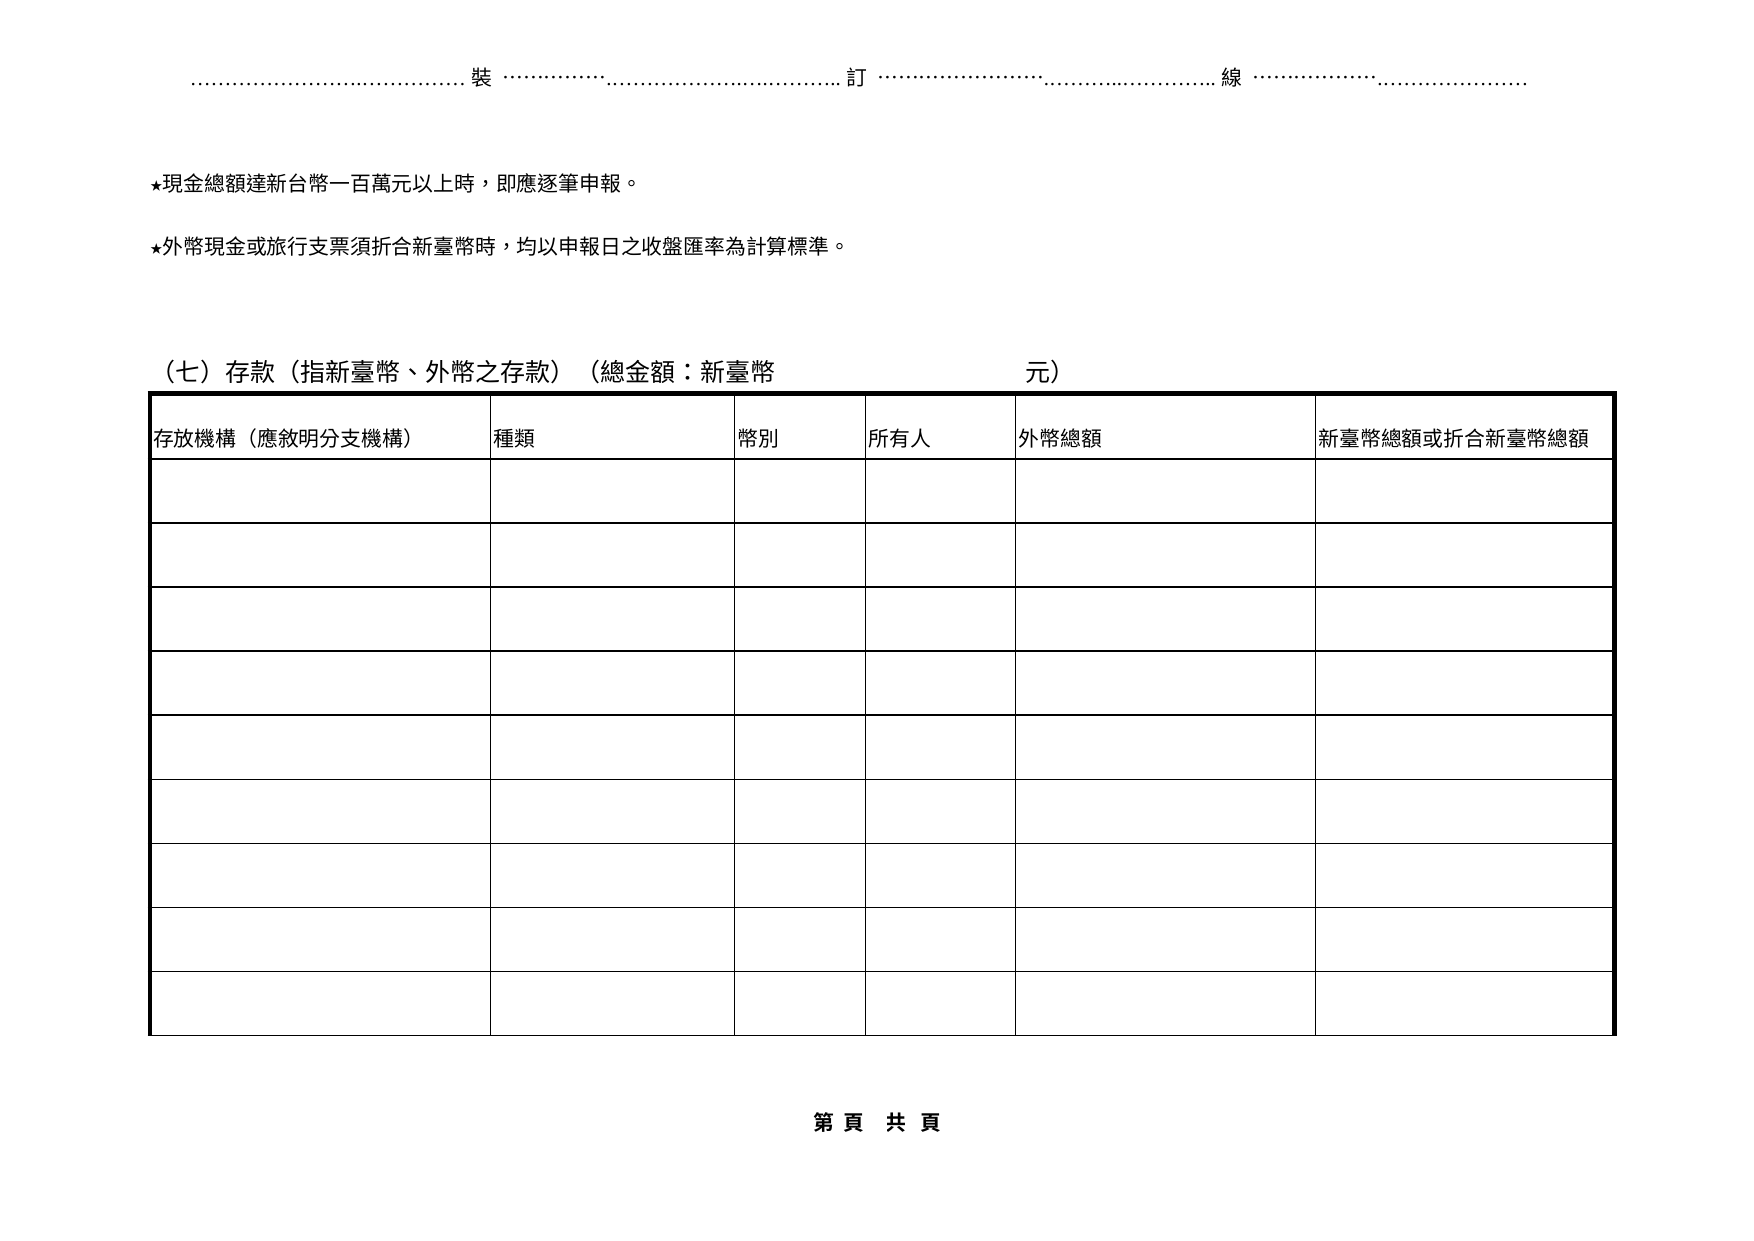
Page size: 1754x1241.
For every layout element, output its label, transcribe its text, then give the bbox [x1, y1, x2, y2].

table_cell [152, 652, 490, 714]
table_cell [1316, 588, 1612, 650]
table_cell [1016, 716, 1315, 778]
table_cell [866, 460, 1015, 522]
table_cell [735, 908, 865, 971]
table_cell [1316, 524, 1612, 586]
table_cell [866, 588, 1015, 650]
table_cell [152, 844, 490, 907]
table_header 所有人 [866, 396, 1015, 458]
table_cell [1016, 908, 1315, 971]
table_cell [491, 524, 734, 586]
table_cell [152, 460, 490, 522]
table_cell [1016, 524, 1315, 586]
table_cell [152, 588, 490, 650]
table_cell [491, 588, 734, 650]
table_cell [1316, 844, 1612, 907]
table_header 新臺幣總額或折合新臺幣總額 [1316, 396, 1612, 458]
text ★現金總額達新台幣一百萬元以上時，即應逐筆申報。 [150, 141, 1604, 203]
table_cell [735, 460, 865, 522]
table_cell [735, 652, 865, 714]
table_header 幣別 [735, 396, 865, 458]
table_cell [1316, 780, 1612, 842]
table_cell [735, 524, 865, 586]
table_cell [735, 780, 865, 842]
table_cell [866, 844, 1015, 907]
table_cell [152, 716, 490, 778]
table_cell [866, 780, 1015, 842]
table_cell [1316, 460, 1612, 522]
table_cell [735, 844, 865, 907]
table_cell [866, 972, 1015, 1035]
table_cell [491, 780, 734, 842]
table_cell [491, 652, 734, 714]
table_cell [1016, 972, 1315, 1035]
table_cell [152, 908, 490, 971]
table_cell [491, 716, 734, 778]
table_cell [1016, 652, 1315, 714]
table_cell [866, 908, 1015, 971]
table_cell [866, 716, 1015, 778]
table_cell [1316, 716, 1612, 778]
table_cell [866, 524, 1015, 586]
table_cell [152, 524, 490, 586]
table_cell [866, 652, 1015, 714]
table_cell [491, 460, 734, 522]
table_cell [491, 908, 734, 971]
table_cell [491, 844, 734, 907]
table_cell [1316, 652, 1612, 714]
table_cell [735, 972, 865, 1035]
table_header 外幣總額 [1016, 396, 1315, 458]
table_header 種類 [491, 396, 734, 458]
table_cell [1016, 460, 1315, 522]
text （七）存款（指新臺幣、外幣之存款）（總金額：新臺幣 元） [150, 328, 1604, 391]
table_cell [152, 780, 490, 842]
table_cell [1316, 908, 1612, 971]
table_header 存放機構（應敘明分支機構） [152, 396, 490, 458]
table_cell [1016, 588, 1315, 650]
table_cell [1016, 780, 1315, 842]
table_cell [1316, 972, 1612, 1035]
table_cell [491, 972, 734, 1035]
table_cell [1016, 844, 1315, 907]
table_cell [152, 972, 490, 1035]
table_cell [735, 588, 865, 650]
text ★外幣現金或旅行支票須折合新臺幣時，均以申報日之收盤匯率為計算標準。 [150, 203, 1604, 266]
table_cell [735, 716, 865, 778]
